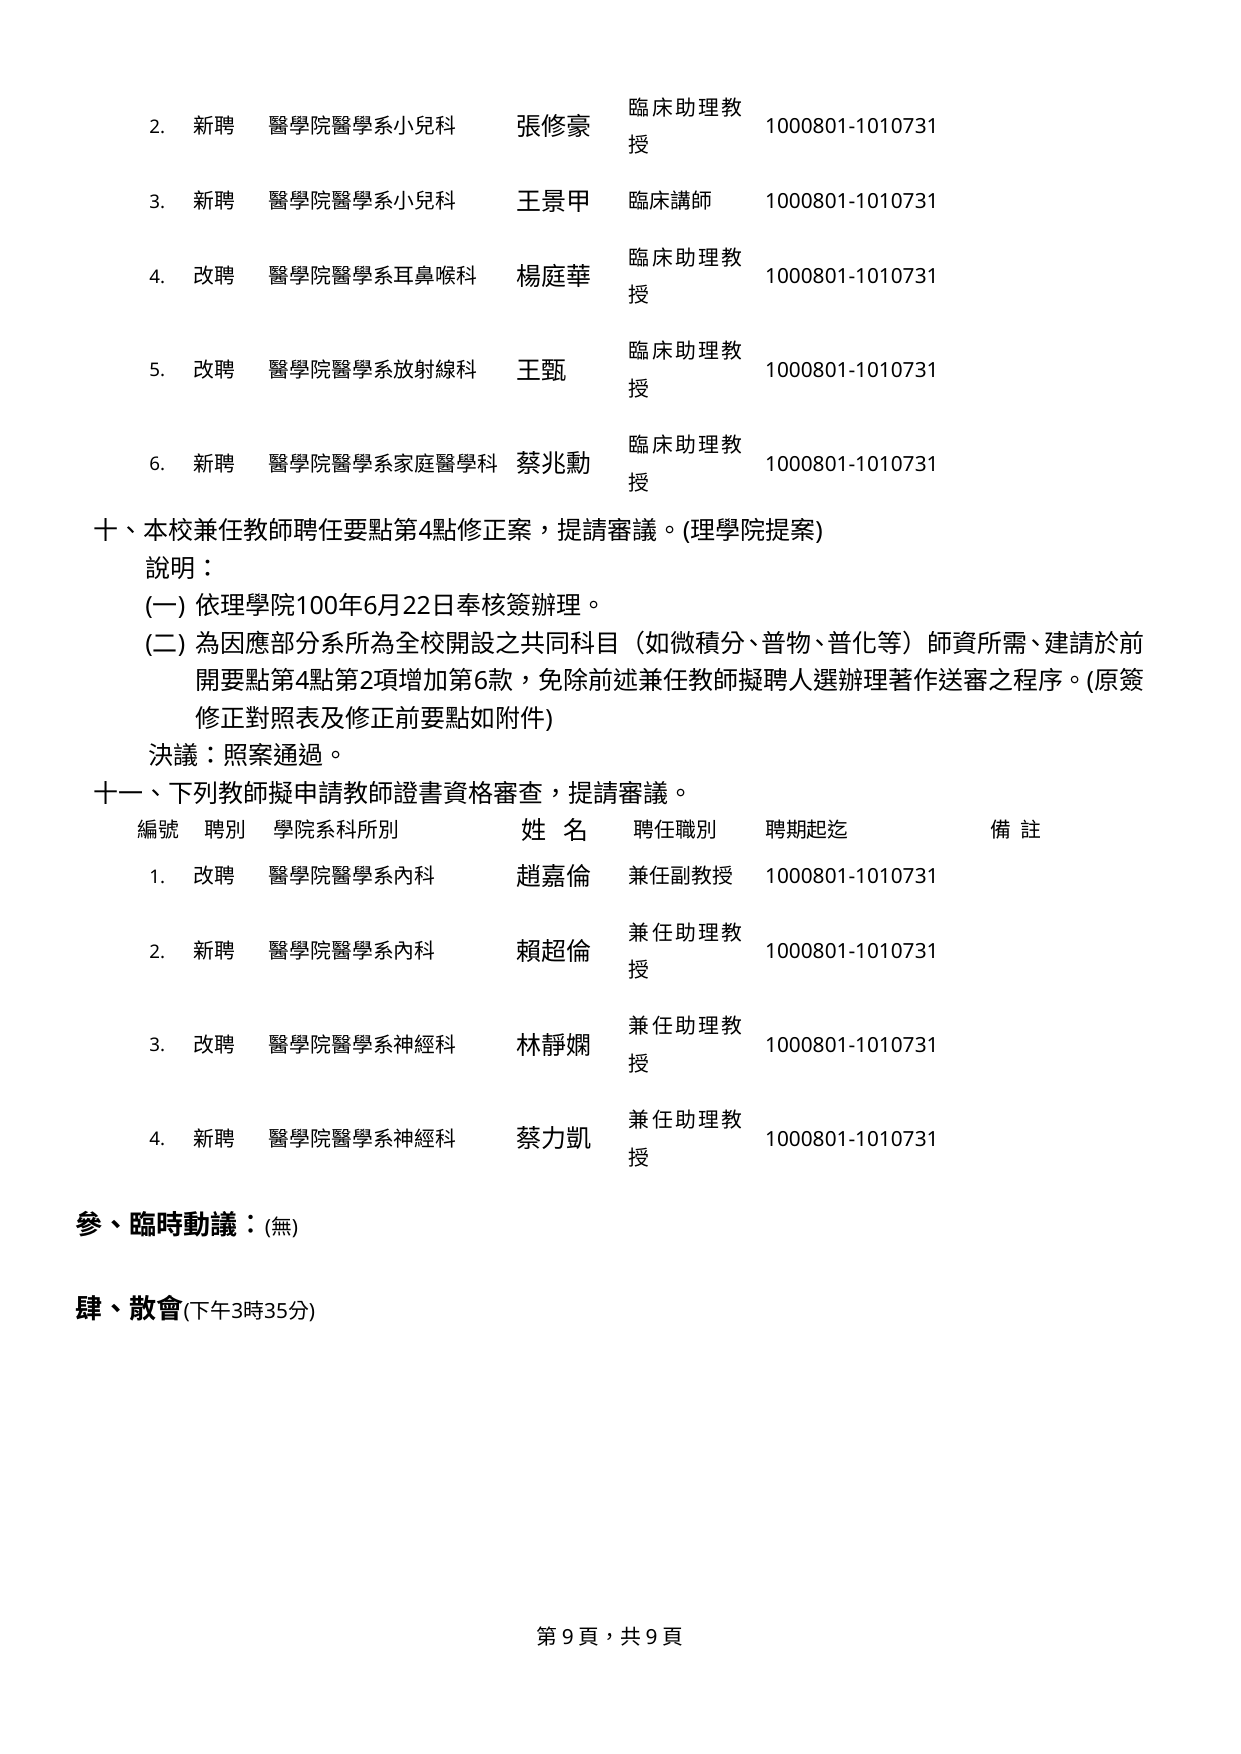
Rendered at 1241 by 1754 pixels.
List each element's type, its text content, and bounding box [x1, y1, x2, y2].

table_cell 改聘 [188, 848, 262, 904]
table_cell 兼任助理教授 [623, 1091, 754, 1185]
table_cell 臨床助理教授 [623, 323, 754, 416]
table_cell 兼任助理教授 [623, 998, 754, 1091]
table_header 聘別 [188, 810, 262, 848]
table_cell [979, 904, 1195, 998]
table_cell 3. [131, 173, 187, 229]
text 十一、下列教師擬申請教師證書資格審查，提請審議。 [93, 773, 1144, 810]
table_cell 蔡力凱 [510, 1091, 622, 1185]
table_cell 醫學院醫學系內科 [263, 848, 510, 904]
table_cell 4. [131, 1091, 187, 1185]
table_cell 醫學院醫學系小兒科 [263, 79, 510, 173]
table_cell 改聘 [188, 323, 262, 416]
table_header 學院系科所別 [263, 810, 510, 848]
table_cell 1000801-1010731 [754, 998, 979, 1091]
table_cell 醫學院醫學系耳鼻喉科 [263, 229, 510, 323]
table_cell 醫學院醫學系放射線科 [263, 323, 510, 416]
table_cell 臨床講師 [623, 173, 754, 229]
table_cell [979, 173, 1195, 229]
table_cell 1000801-1010731 [754, 173, 979, 229]
table_cell 6. [131, 416, 187, 510]
table_cell 新聘 [188, 79, 262, 173]
table_cell 1000801-1010731 [754, 416, 979, 510]
table_cell [979, 79, 1195, 173]
table_cell 1000801-1010731 [754, 323, 979, 416]
table_cell 趙嘉倫 [510, 848, 622, 904]
table_cell [979, 416, 1195, 510]
table_cell 醫學院醫學系神經科 [263, 998, 510, 1091]
table_cell 新聘 [188, 904, 262, 998]
table_cell 改聘 [188, 229, 262, 323]
table_header 備 註 [979, 810, 1195, 848]
table_header 姓 名 [510, 810, 622, 848]
table_cell [979, 1091, 1195, 1185]
table_cell [979, 229, 1195, 323]
table_cell [979, 323, 1195, 416]
text 參、臨時動議︰(無) [75, 1185, 1144, 1260]
table_cell 1. [131, 848, 187, 904]
table_cell 王景甲 [510, 173, 622, 229]
table_cell 醫學院醫學系神經科 [263, 1091, 510, 1185]
text 說明： [145, 548, 1144, 585]
table_cell 1000801-1010731 [754, 1091, 979, 1185]
table_cell 蔡兆勳 [510, 416, 622, 510]
table_cell [979, 848, 1195, 904]
table_header 聘任職別 [623, 810, 754, 848]
table_cell 兼任助理教授 [623, 904, 754, 998]
table_header 編號 [131, 810, 187, 848]
table_cell 1000801-1010731 [754, 848, 979, 904]
table_cell 臨床助理教授 [623, 79, 754, 173]
text 肆、散會(下午3時35分) [75, 1269, 1144, 1344]
table_header 聘期起迄 [754, 810, 979, 848]
table_cell 2. [131, 904, 187, 998]
text 十、本校兼任教師聘任要點第4點修正案，提請審議。(理學院提案) [93, 510, 1144, 548]
table_cell 新聘 [188, 173, 262, 229]
list 為因應部分系所為全校開設之共同科目（如微積分、普物、普化等）師資所需、建請於前開要點第4點第2項增加第6款，免除前述兼任教師擬聘人選辦理著作送審之程序。(原簽、修正對照表及修正前要點如附件) [145, 623, 1144, 735]
table_cell 1000801-1010731 [754, 79, 979, 173]
table_cell [979, 998, 1195, 1091]
table_cell 王甄 [510, 323, 622, 416]
table_cell 1000801-1010731 [754, 904, 979, 998]
table_cell 楊庭華 [510, 229, 622, 323]
table_cell 5. [131, 323, 187, 416]
table_cell 醫學院醫學系家庭醫學科 [263, 416, 510, 510]
table_cell 4. [131, 229, 187, 323]
table_cell 賴超倫 [510, 904, 622, 998]
table_cell 新聘 [188, 416, 262, 510]
table_cell 醫學院醫學系內科 [263, 904, 510, 998]
table_cell 3. [131, 998, 187, 1091]
table_cell 改聘 [188, 998, 262, 1091]
table_cell 2. [131, 79, 187, 173]
table_cell 臨床助理教授 [623, 229, 754, 323]
table_cell 1000801-1010731 [754, 229, 979, 323]
text 決議：照案通過。 [148, 735, 1144, 773]
list 依理學院100年6月22日奉核簽辦理。 [145, 585, 1144, 623]
table_cell 張修豪 [510, 79, 622, 173]
table_cell 醫學院醫學系小兒科 [263, 173, 510, 229]
table_cell 兼任副教授 [623, 848, 754, 904]
table_cell 臨床助理教授 [623, 416, 754, 510]
table_cell 新聘 [188, 1091, 262, 1185]
table_cell 林靜嫻 [510, 998, 622, 1091]
